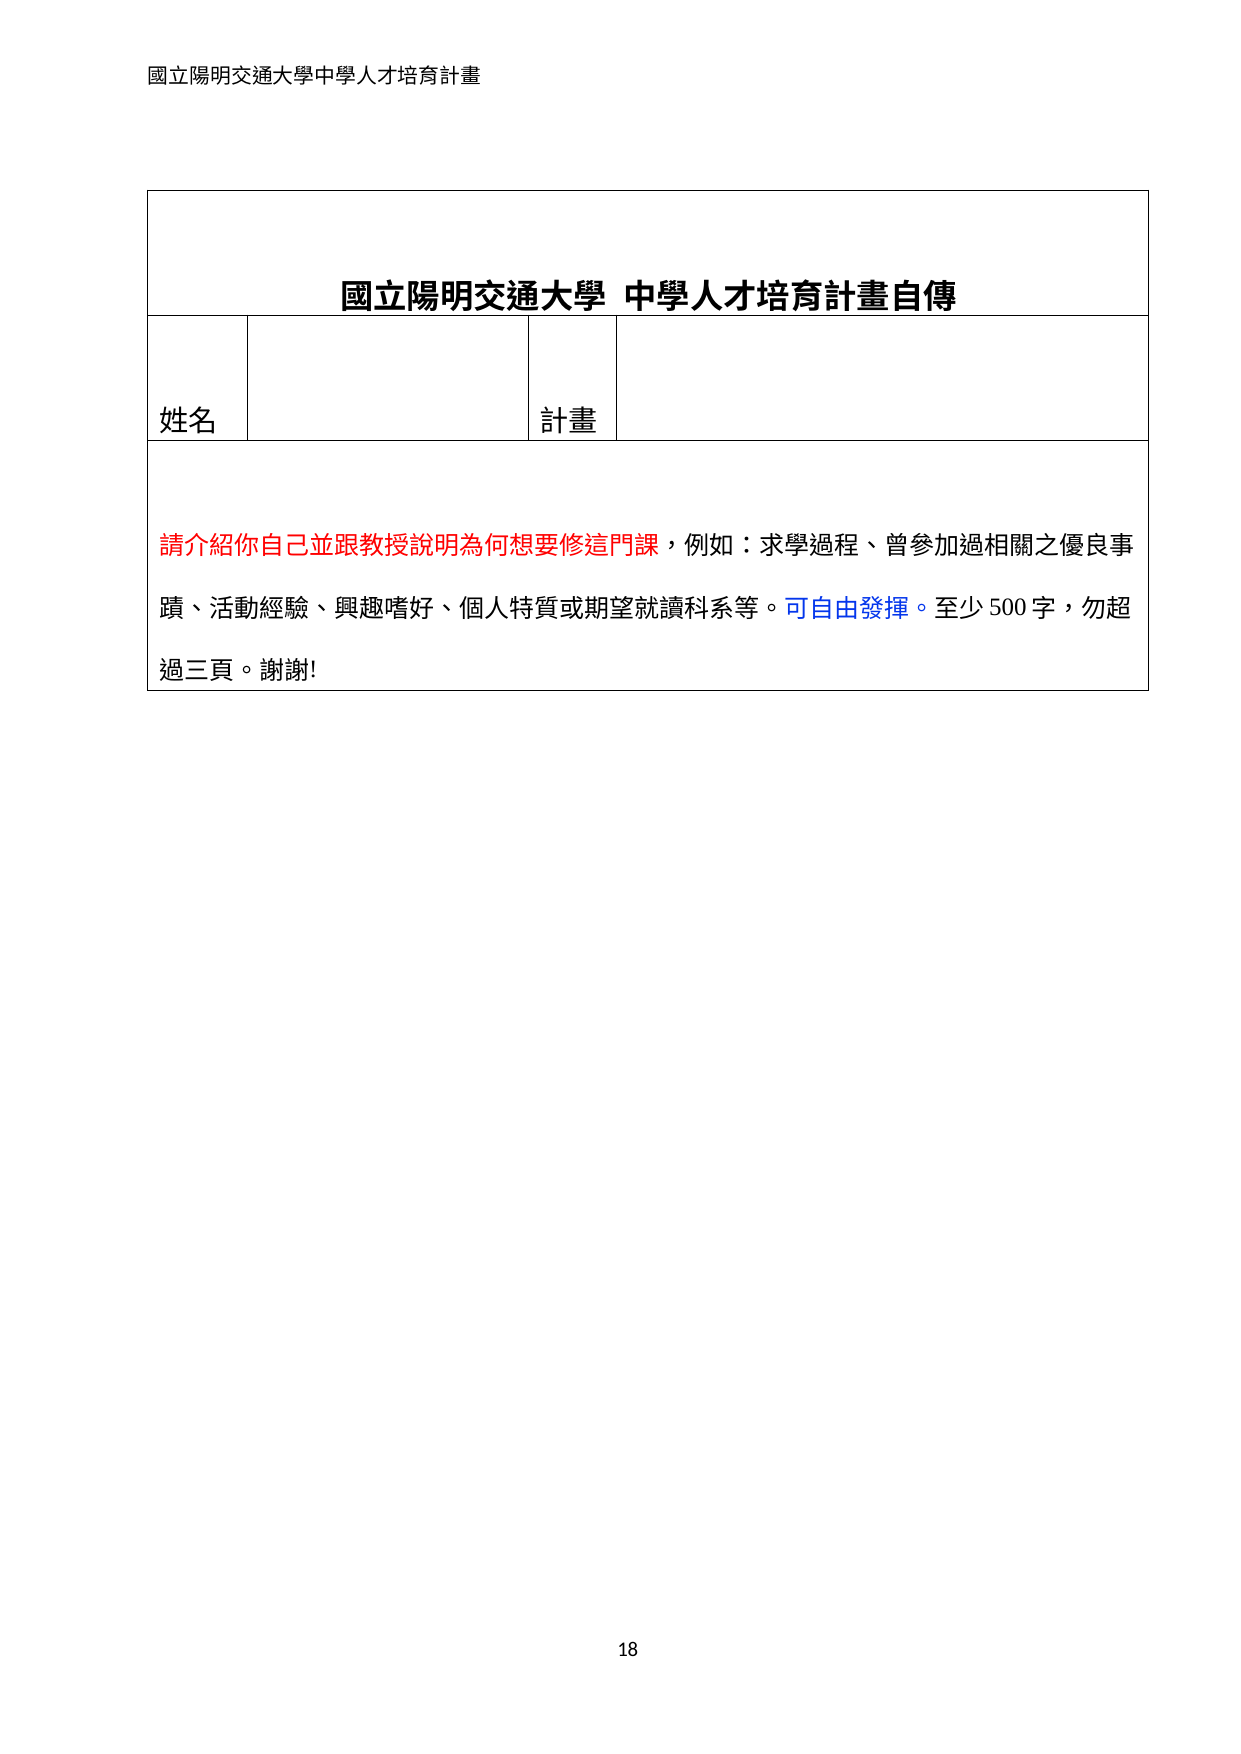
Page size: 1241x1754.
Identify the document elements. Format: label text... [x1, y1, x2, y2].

table_cell [617, 316, 1148, 439]
table_header 國立陽明交通大學 中學人才培育計畫自傳 [148, 191, 1148, 314]
table_cell [248, 316, 528, 439]
table_cell 請介紹你自己並跟教授說明為何想要修這門課，例如：求學過程、曾參加過相關之優良事蹟、活動經驗、興趣嗜好、個人特質或期望就讀科系等。可自由發揮。至少500字，勿超過三頁。謝謝! [148, 441, 1148, 689]
table_cell 計畫 [529, 316, 616, 439]
table_cell 姓名 [148, 316, 247, 439]
